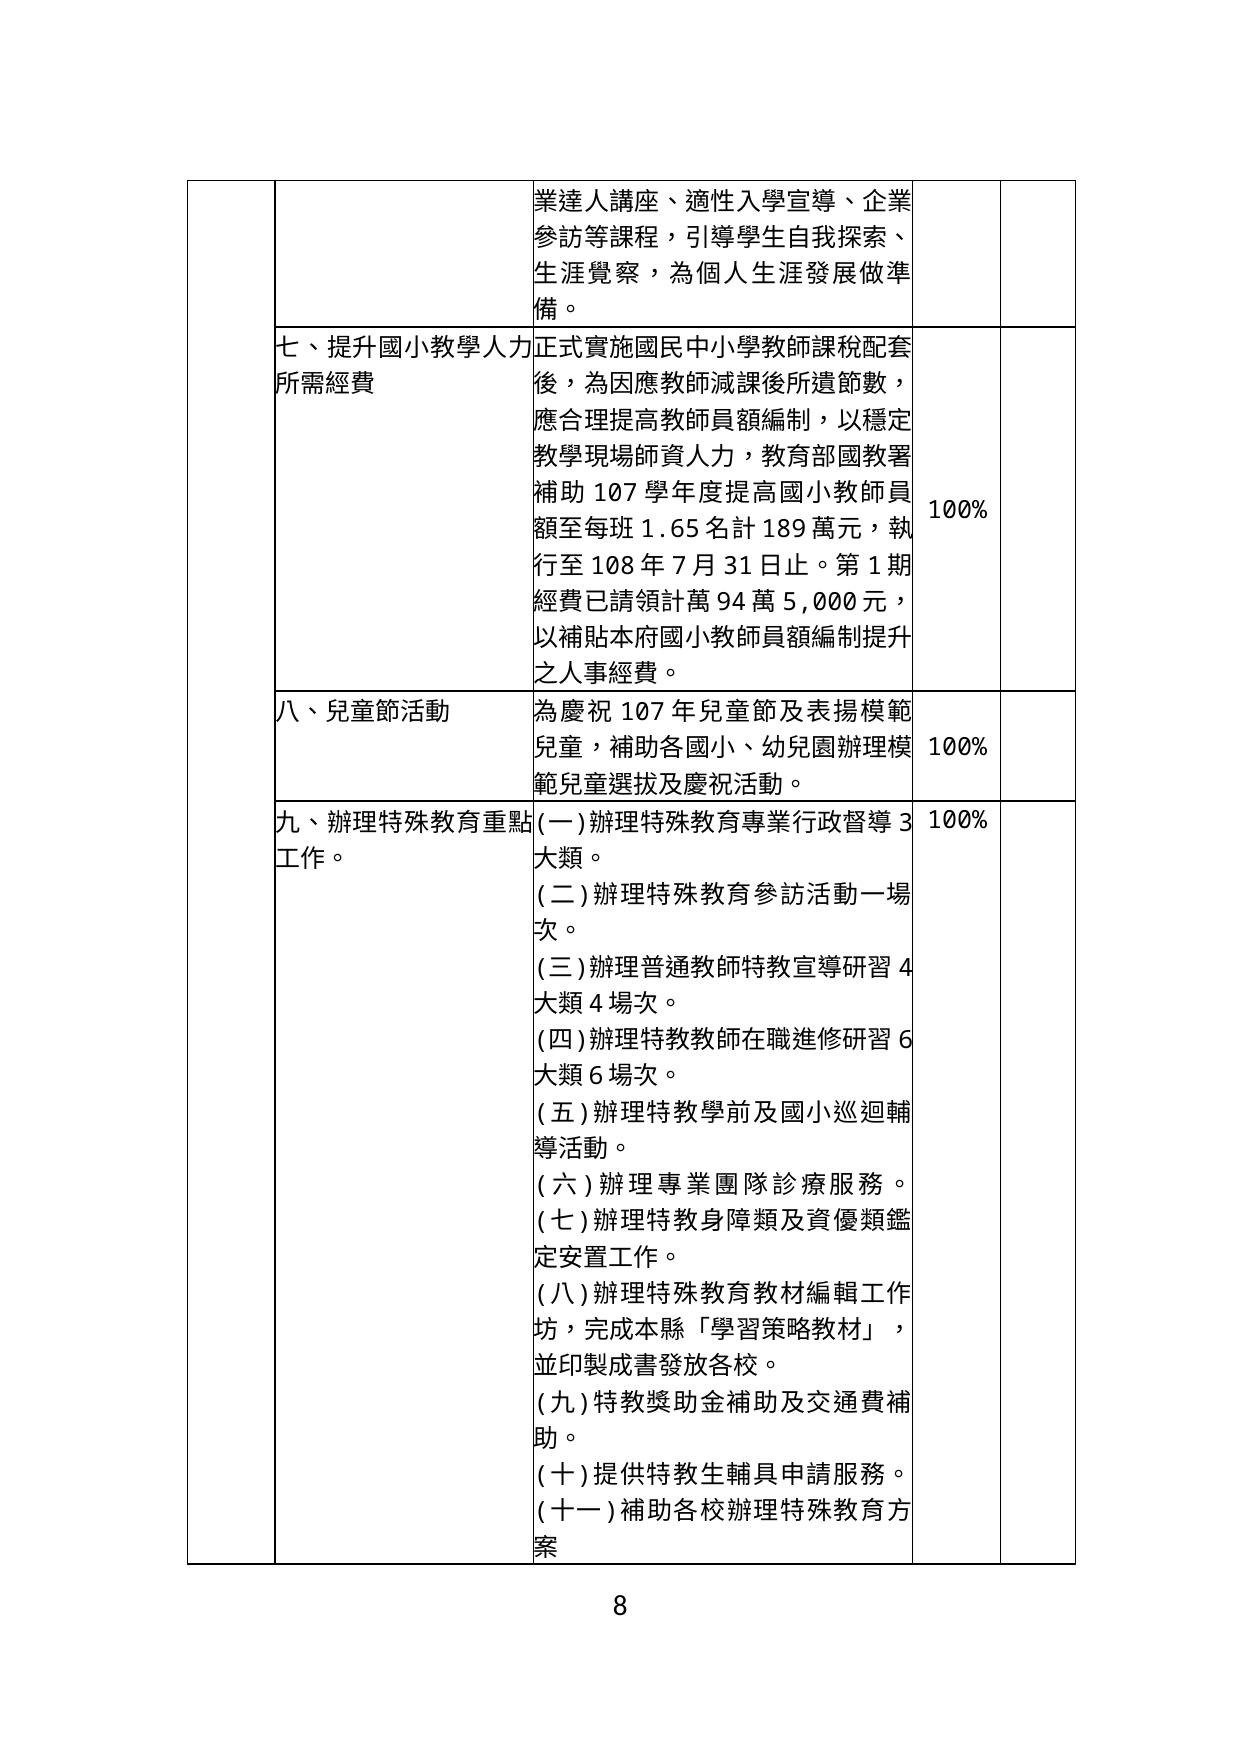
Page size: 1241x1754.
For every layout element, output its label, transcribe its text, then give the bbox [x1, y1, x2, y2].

table_cell 八、兒童節活動 [276, 692, 533, 800]
table_cell [276, 181, 533, 326]
table_cell 100% [913, 328, 1000, 690]
table_cell 七、提升國小教學人力所需經費 [276, 328, 533, 690]
table_cell [1001, 802, 1075, 1563]
table_cell 九、辦理特殊教育重點工作。 [276, 802, 533, 1563]
table_cell 正式實施國民中小學教師課稅配套後，為因應教師減課後所遺節數，應合理提高教師員額編制，以穩定教學現場師資人力，教育部國教署補助107學年度提高國小教師員額至每班1.65名計189萬元，執行至108年7月31日止。第1期經費已請領計萬94萬5,000元，以補貼本府國小教師員額編制提升之人事經費。 [534, 328, 912, 690]
table_cell 100% [913, 802, 1000, 1563]
table_cell (一)辦理特殊教育專業行政督導3大類。 (二)辦理特殊教育參訪活動一場次。 (三)辦理普通教師特教宣導研習4大類4場次。 (四)辦理特教教師在職進修研習6大類6場次。 (五)辦理特教學前及國小巡迴輔導活動。 (六)辦理專業團隊診療服務。 (七)辦理特教身障類及資優類鑑定安置工作。 (八)辦理特殊教育教材編輯工作坊，完成本縣「學習策略教材」，並印製成書發放各校。 (九)特教獎助金補助及交通費補助。 (十)提供特教生輔具申請服務。 (十一)補助各校辦理特殊教育方案 [534, 802, 912, 1563]
table_cell 為慶祝107年兒童節及表揚模範兒童，補助各國小、幼兒園辦理模範兒童選拔及慶祝活動。 [534, 692, 912, 800]
table_cell [1001, 328, 1075, 690]
table_cell [913, 181, 1000, 326]
table_cell [1001, 692, 1075, 800]
table_cell 100% [913, 692, 1000, 800]
table_cell [1001, 181, 1075, 326]
table_cell 業達人講座、適性入學宣導、企業參訪等課程，引導學生自我探索、生涯覺察，為個人生涯發展做準備。 [534, 181, 912, 326]
